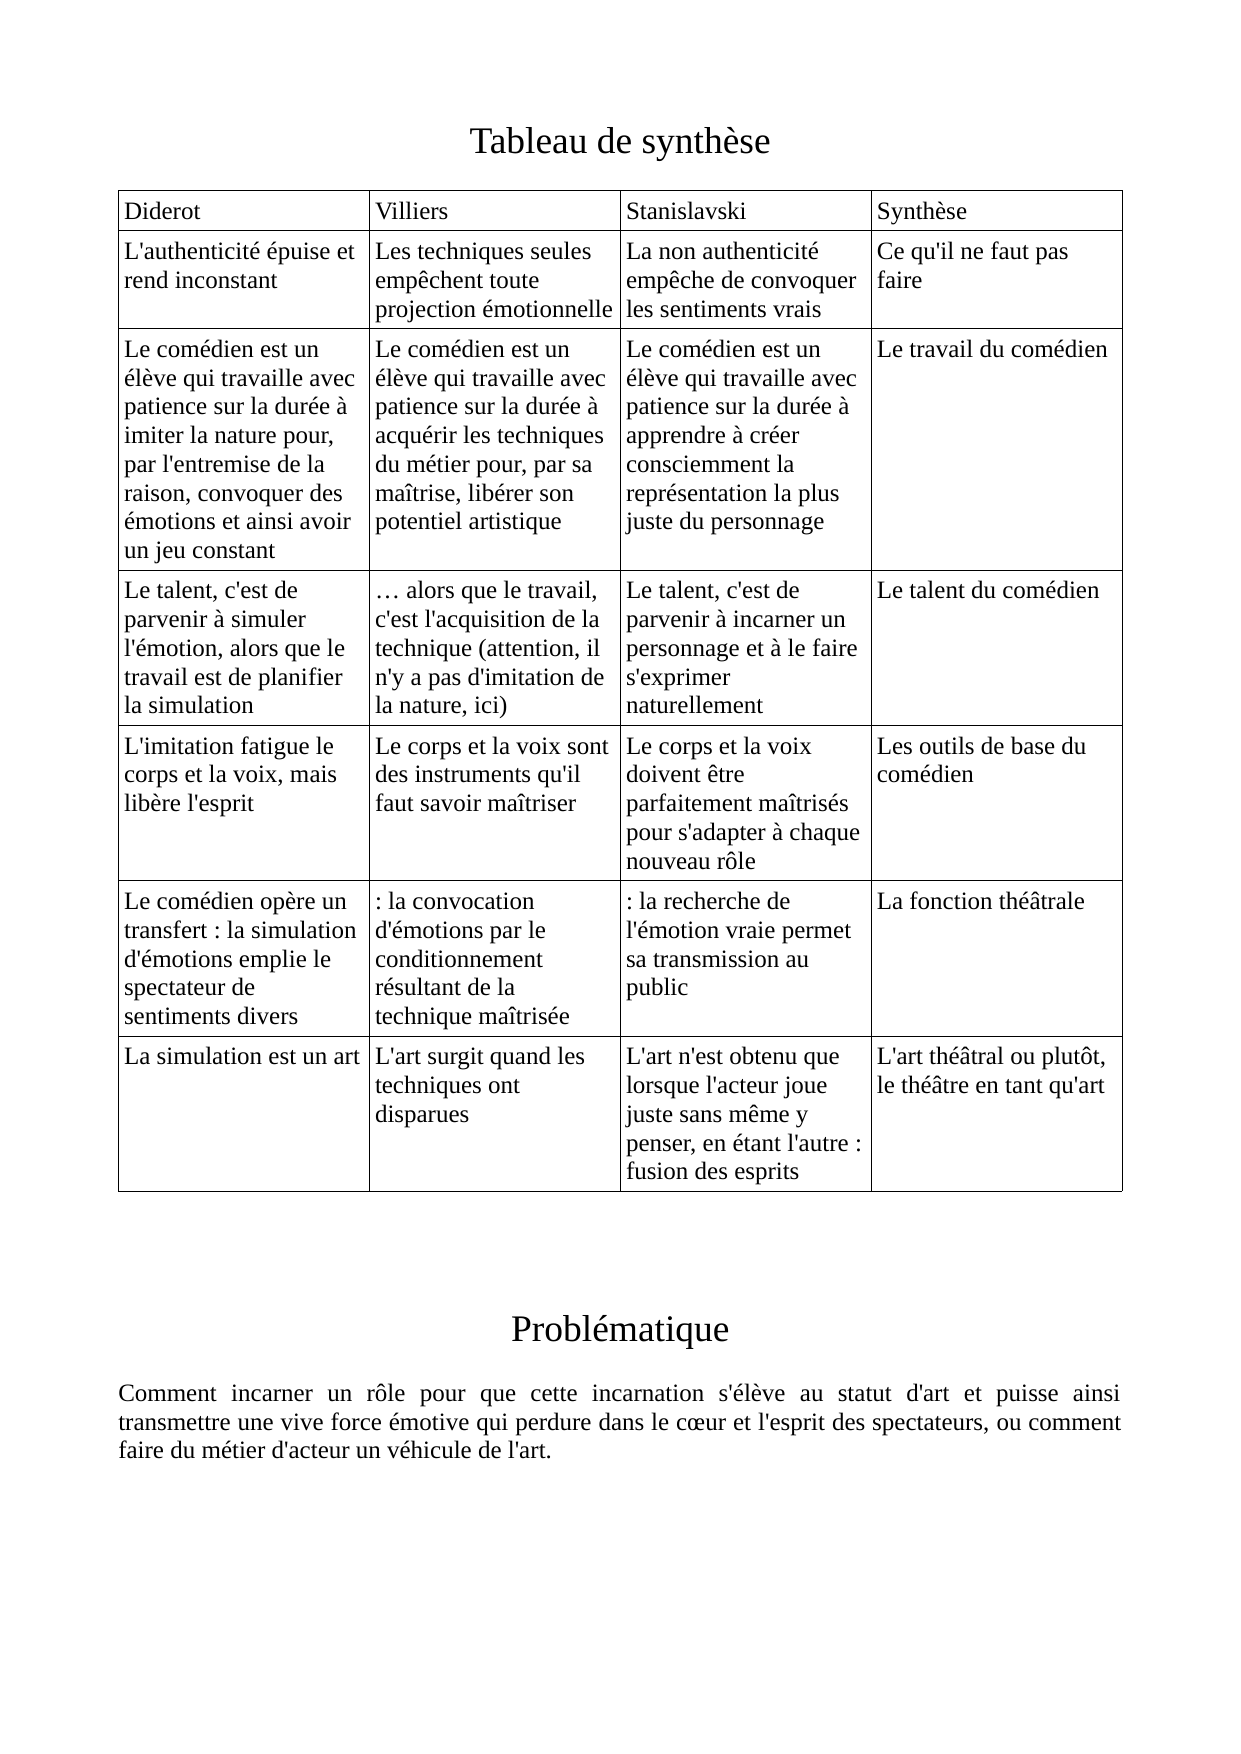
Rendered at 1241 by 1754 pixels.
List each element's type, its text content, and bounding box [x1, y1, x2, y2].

table_cell Le comédien est un élève qui travaille avec patience sur la durée à apprendre à créer consciemment la représentation la plus juste du personnage [621, 329, 871, 570]
table_cell : la convocation d'émotions par le conditionnement résultant de la technique maîtrisée [370, 881, 620, 1036]
table_cell Le comédien est un élève qui travaille avec patience sur la durée à imiter la nature pour, par l'entremise de la raison, convoquer des émotions et ainsi avoir un jeu constant [119, 329, 369, 570]
table_cell Les techniques seules empêchent toute projection émotionnelle [370, 231, 620, 328]
table_cell L'art n'est obtenu que lorsque l'acteur joue juste sans même y penser, en étant l'autre : fusion des esprits [621, 1037, 871, 1191]
table_cell Le comédien opère un transfert : la simulation d'émotions emplie le spectateur de sentiments divers [119, 881, 369, 1036]
table_cell L'art surgit quand les techniques ont disparues [370, 1037, 620, 1191]
table_header Synthèse [872, 191, 1122, 230]
table_cell L'authenticité épuise et rend inconstant [119, 231, 369, 328]
table_cell L'art théâtral ou plutôt, le théâtre en tant qu'art [872, 1037, 1122, 1191]
table_cell Le travail du comédien [872, 329, 1122, 570]
table_cell Le corps et la voix sont des instruments qu'il faut savoir maîtriser [370, 726, 620, 880]
table_header Diderot [119, 191, 369, 230]
table_cell : la recherche de l'émotion vraie permet sa transmission au public [621, 881, 871, 1036]
table_cell Le corps et la voix doivent être parfaitement maîtrisés pour s'adapter à chaque nouveau rôle [621, 726, 871, 880]
table_cell L'imitation fatigue le corps et la voix, mais libère l'esprit [119, 726, 369, 880]
table_cell Les outils de base du comédien [872, 726, 1122, 880]
text Problématique [118, 1306, 1122, 1349]
text Tableau de synthèse [118, 118, 1122, 161]
table_cell La non authenticité empêche de convoquer les sentiments vrais [621, 231, 871, 328]
table_cell Le talent, c'est de parvenir à incarner un personnage et à le faire s'exprimer naturellement [621, 571, 871, 725]
table_header Stanislavski [621, 191, 871, 230]
table_cell Le talent, c'est de parvenir à simuler l'émotion, alors que le travail est de planifier la simulation [119, 571, 369, 725]
text Comment incarner un rôle pour que cette incarnation s'élève au statut d'art et puisse ainsi transmettre une vive force émotive qui perdure dans le cœur et l'esprit des spectateurs, ou comment faire du métier d'acteur un véhicule de l'art. [118, 1378, 1122, 1464]
table_cell Ce qu'il ne faut pas faire [872, 231, 1122, 328]
table_cell … alors que le travail, c'est l'acquisition de la technique (attention, il n'y a pas d'imitation de la nature, ici) [370, 571, 620, 725]
table_cell Le talent du comédien [872, 571, 1122, 725]
table_cell Le comédien est un élève qui travaille avec patience sur la durée à acquérir les techniques du métier pour, par sa maîtrise, libérer son potentiel artistique [370, 329, 620, 570]
table_cell La fonction théâtrale [872, 881, 1122, 1036]
table_cell La simulation est un art [119, 1037, 369, 1191]
table_header Villiers [370, 191, 620, 230]
